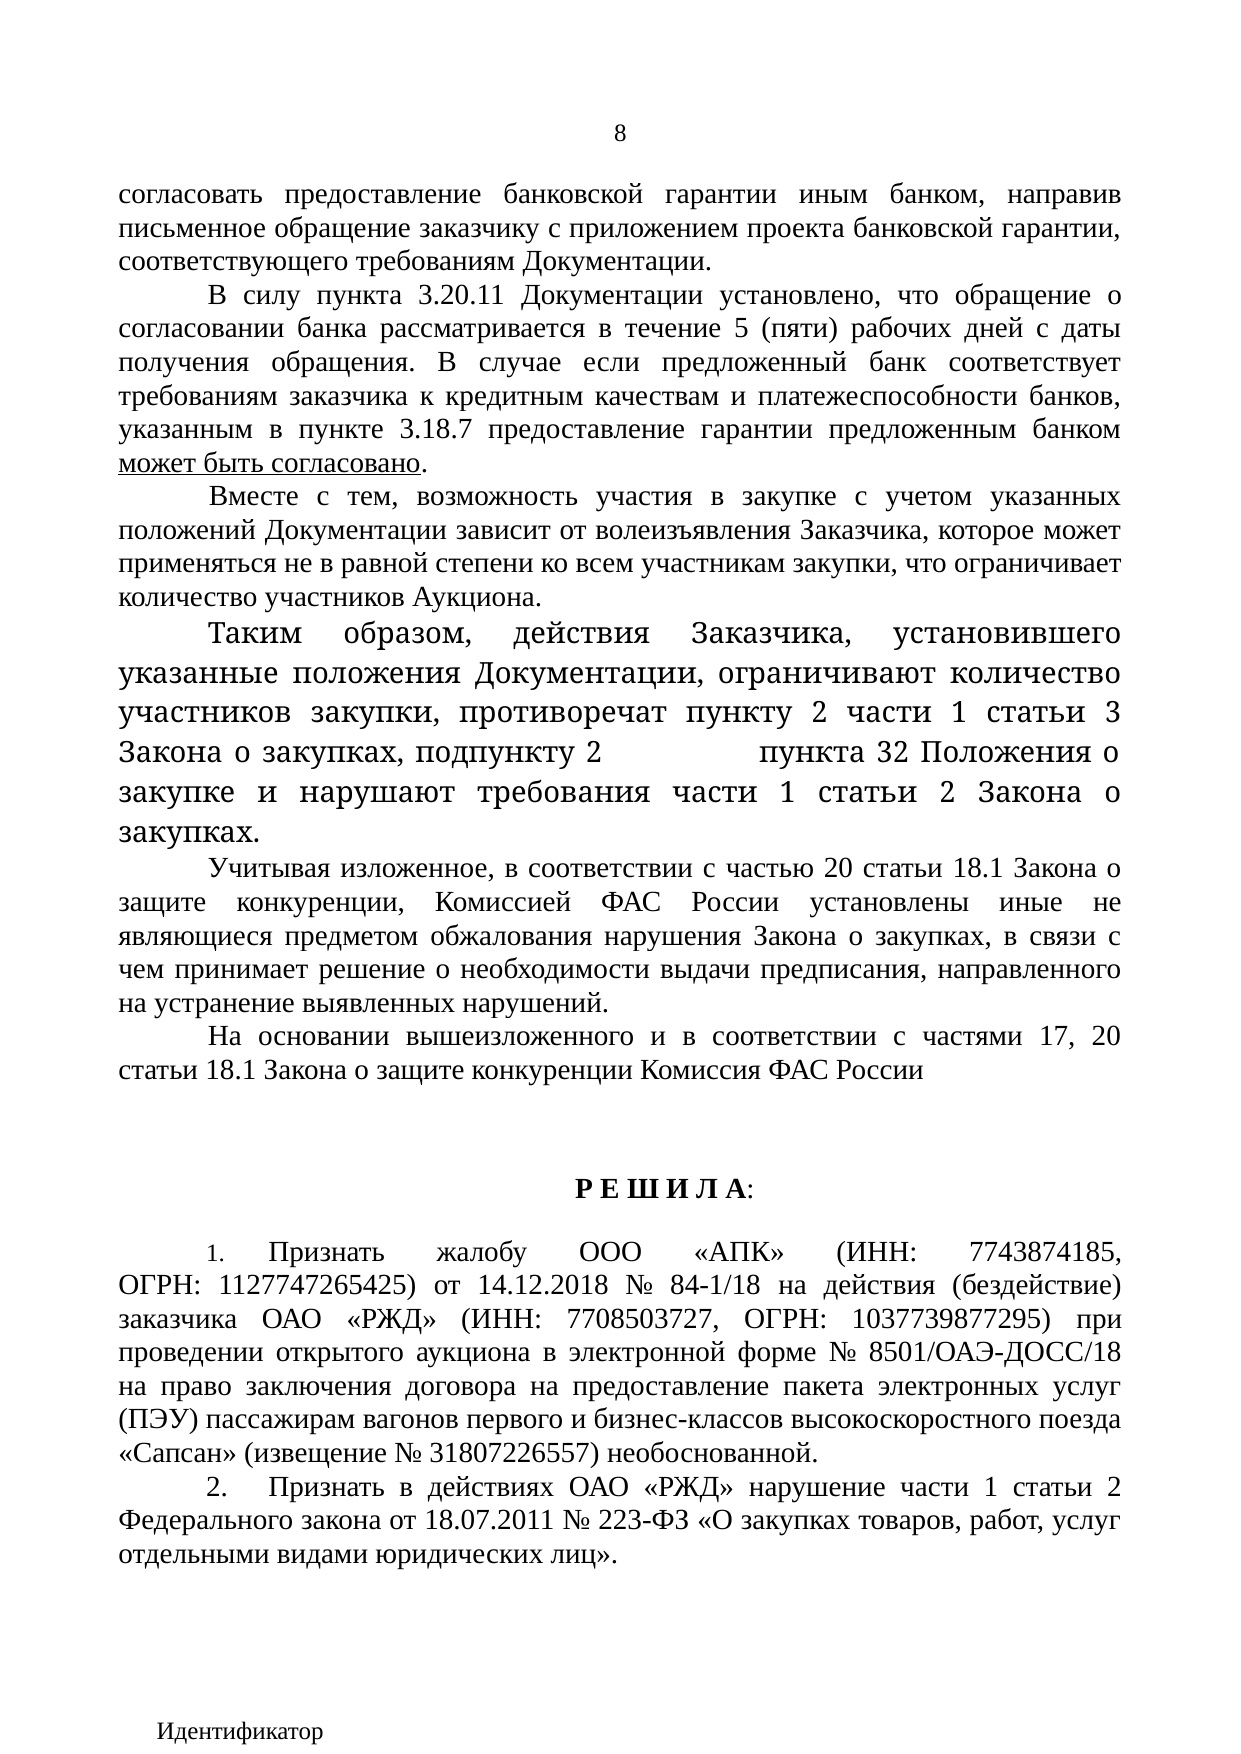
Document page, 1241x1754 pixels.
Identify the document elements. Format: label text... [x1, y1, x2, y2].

text Р Е Ш И Л А: [118, 1172, 1122, 1205]
text Таким образом, действия Заказчика, установившего указанные положения Документации, ограничивают количество участников закупки, противоречат пункту 2 части 1 статьи 3 Закона о закупках, подпункту 2 пункта 32 Положения о закупке и нарушают требования части 1 статьи 2 Закона о закупках. [118, 612, 1122, 851]
list Признать в действиях ОАО «РЖД» нарушение части 1 статьи 2 Федерального закона от 18.07.2011 № 223-ФЗ «О закупках товаров, работ, услуг отдельными видами юридических лиц». [118, 1469, 1122, 1569]
list Признать жалобу ООО «АПК» (ИНН: 7743874185, ОГРН: 1127747265425) от 14.12.2018 № 84-1/18 на действия (бездействие) заказчика ОАО «РЖД» (ИНН: 7708503727, ОГРН: 1037739877295) при проведении открытого аукциона в электронной форме № 8501/ОАЭ-ДОСС/18 на право заключения договора на предоставление пакета электронных услуг (ПЭУ) пассажирам вагонов первого и бизнес-классов высокоскоростного поезда «Сапсан» (извещение № 31807226557) необоснованной. [118, 1234, 1122, 1469]
text Вместе с тем, возможность участия в закупке с учетом указанных положений Документации зависит от волеизъявления Заказчика, которое может применяться не в равной степени ко всем участникам закупки, что ограничивает количество участников Аукциона. [118, 478, 1122, 612]
text согласовать предоставление банковской гарантии иным банком, направив письменное обращение заказчику с приложением проекта банковской гарантии, соответствующего требованиям Документации. [118, 176, 1122, 277]
text На основании вышеизложенного и в соответствии с частями 17, 20 статьи 18.1 Закона о защите конкуренции Комиссия ФАС России [118, 1018, 1122, 1085]
text В силу пункта 3.20.11 Документации установлено, что обращение о согласовании банка рассматривается в течение 5 (пяти) рабочих дней с даты получения обращения. В случае если предложенный банк соответствует требованиям заказчика к кредитным качествам и платежеспособности банков, указанным в пункте 3.18.7 предоставление гарантии предложенным банком может быть согласовано. [118, 277, 1122, 478]
text Учитывая изложенное, в соответствии с частью 20 статьи 18.1 Закона о защите конкуренции, Комиссией ФАС России установлены иные не являющиеся предметом обжалования нарушения Закона о закупках, в связи с чем принимает решение о необходимости выдачи предписания, направленного на устранение выявленных нарушений. [118, 851, 1122, 1018]
